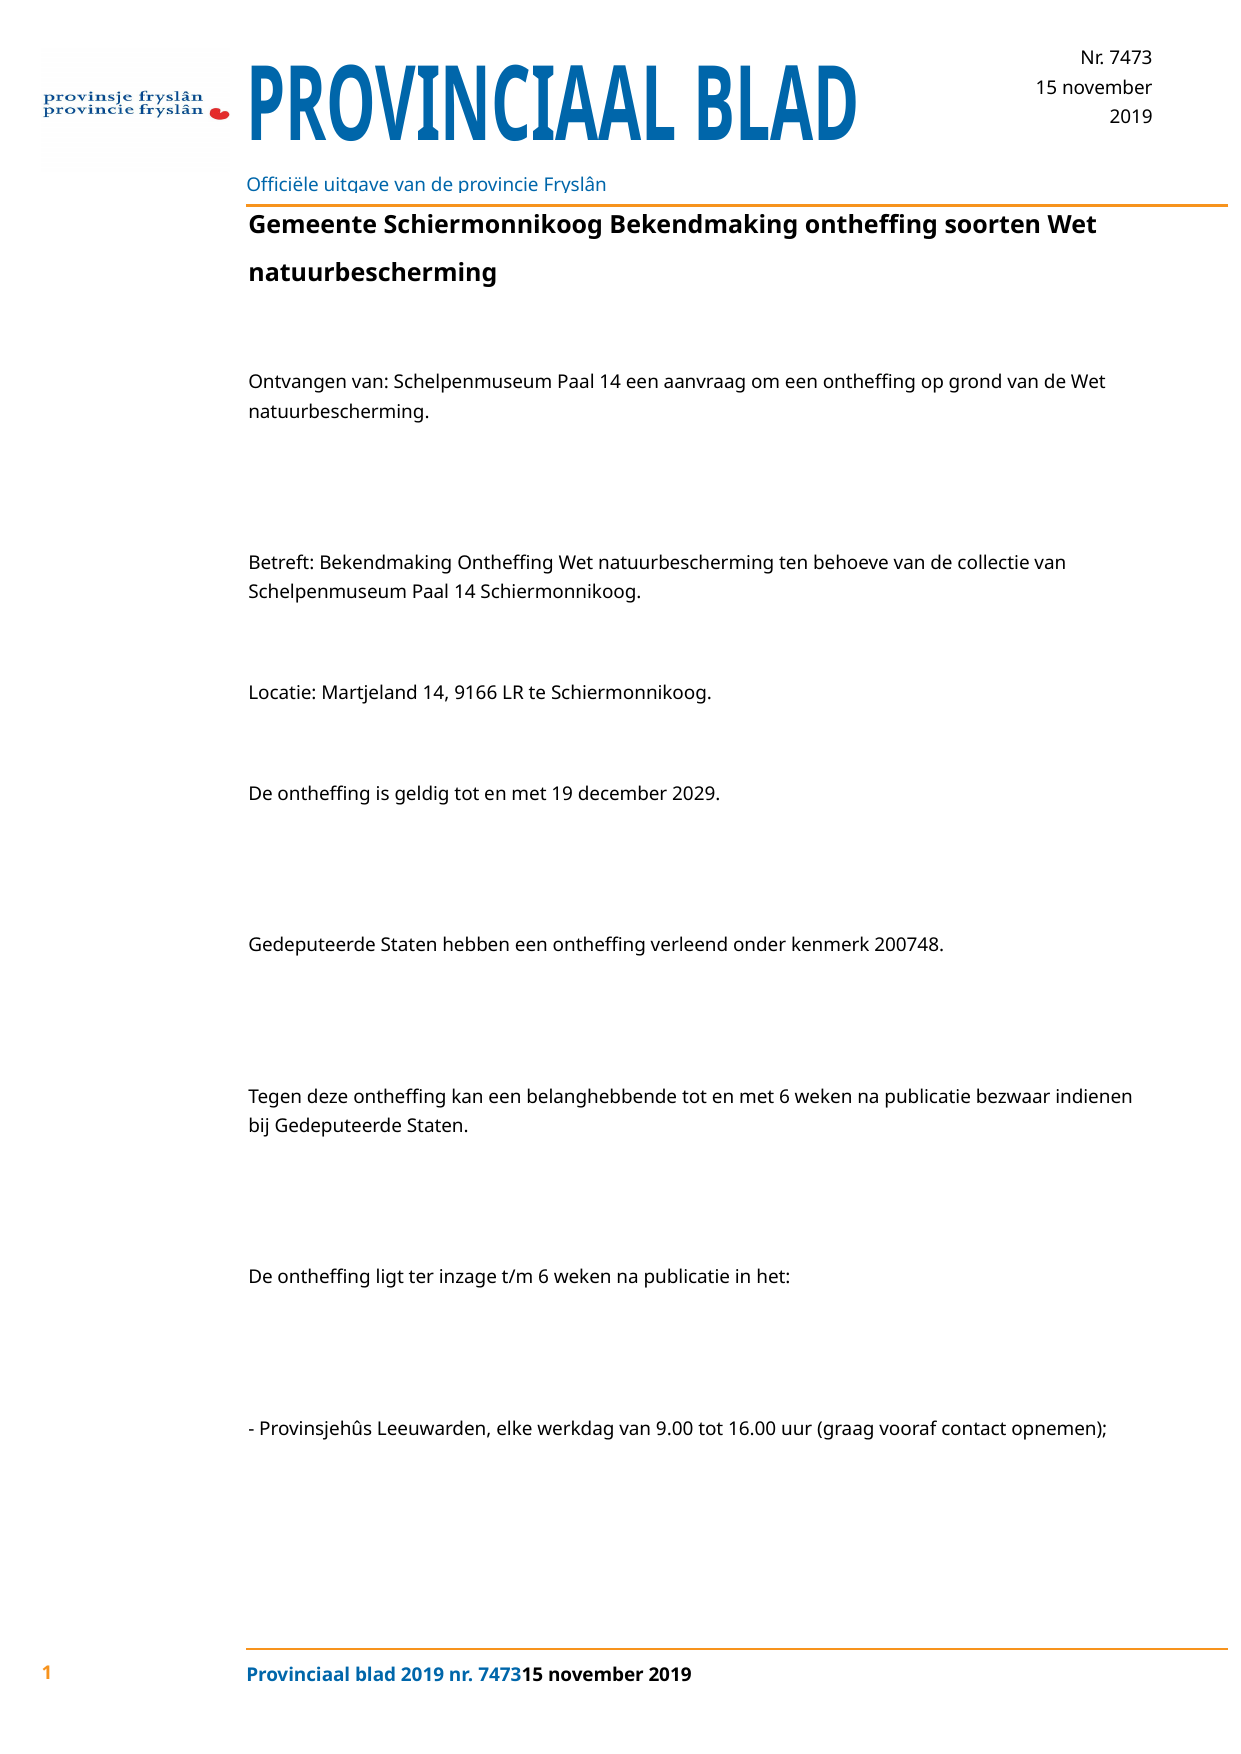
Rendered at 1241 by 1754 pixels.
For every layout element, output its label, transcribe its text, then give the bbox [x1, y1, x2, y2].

picture [41, 47, 231, 172]
text Gedeputeerde Staten hebben een ontheffing verleend onder kenmerk 200748. [248, 932, 1152, 957]
text Ontvangen van: Schelpenmuseum Paal 14 een aanvraag om een ontheffing op grond van de Wet natuurbescherming. [248, 368, 1152, 424]
text Locatie: Martjeland 14, 9166 LR te Schiermonnikoog. [248, 679, 1152, 705]
text Tegen deze ontheffing kan een belanghebbende tot en met 6 weken na publicatie bezwaar indienen bij Gedeputeerde Staten. [248, 1083, 1152, 1138]
text Betreft: Bekendmaking Ontheffing Wet natuurbescherming ten behoeve van de collectie van Schelpenmuseum Paal 14 Schiermonnikoog. [248, 549, 1152, 604]
text De ontheffing ligt ter inzage t/m 6 weken na publicatie in het: [248, 1264, 1152, 1289]
text Gemeente Schiermonnikoog Bekendmaking ontheffing soorten Wet natuurbescherming [248, 207, 1152, 288]
text - Provinsjehûs Leeuwarden, elke werkdag van 9.00 tot 16.00 uur (graag vooraf contact opnemen); [248, 1415, 1152, 1441]
text De ontheffing is geldig tot en met 19 december 2029. [248, 780, 1152, 806]
